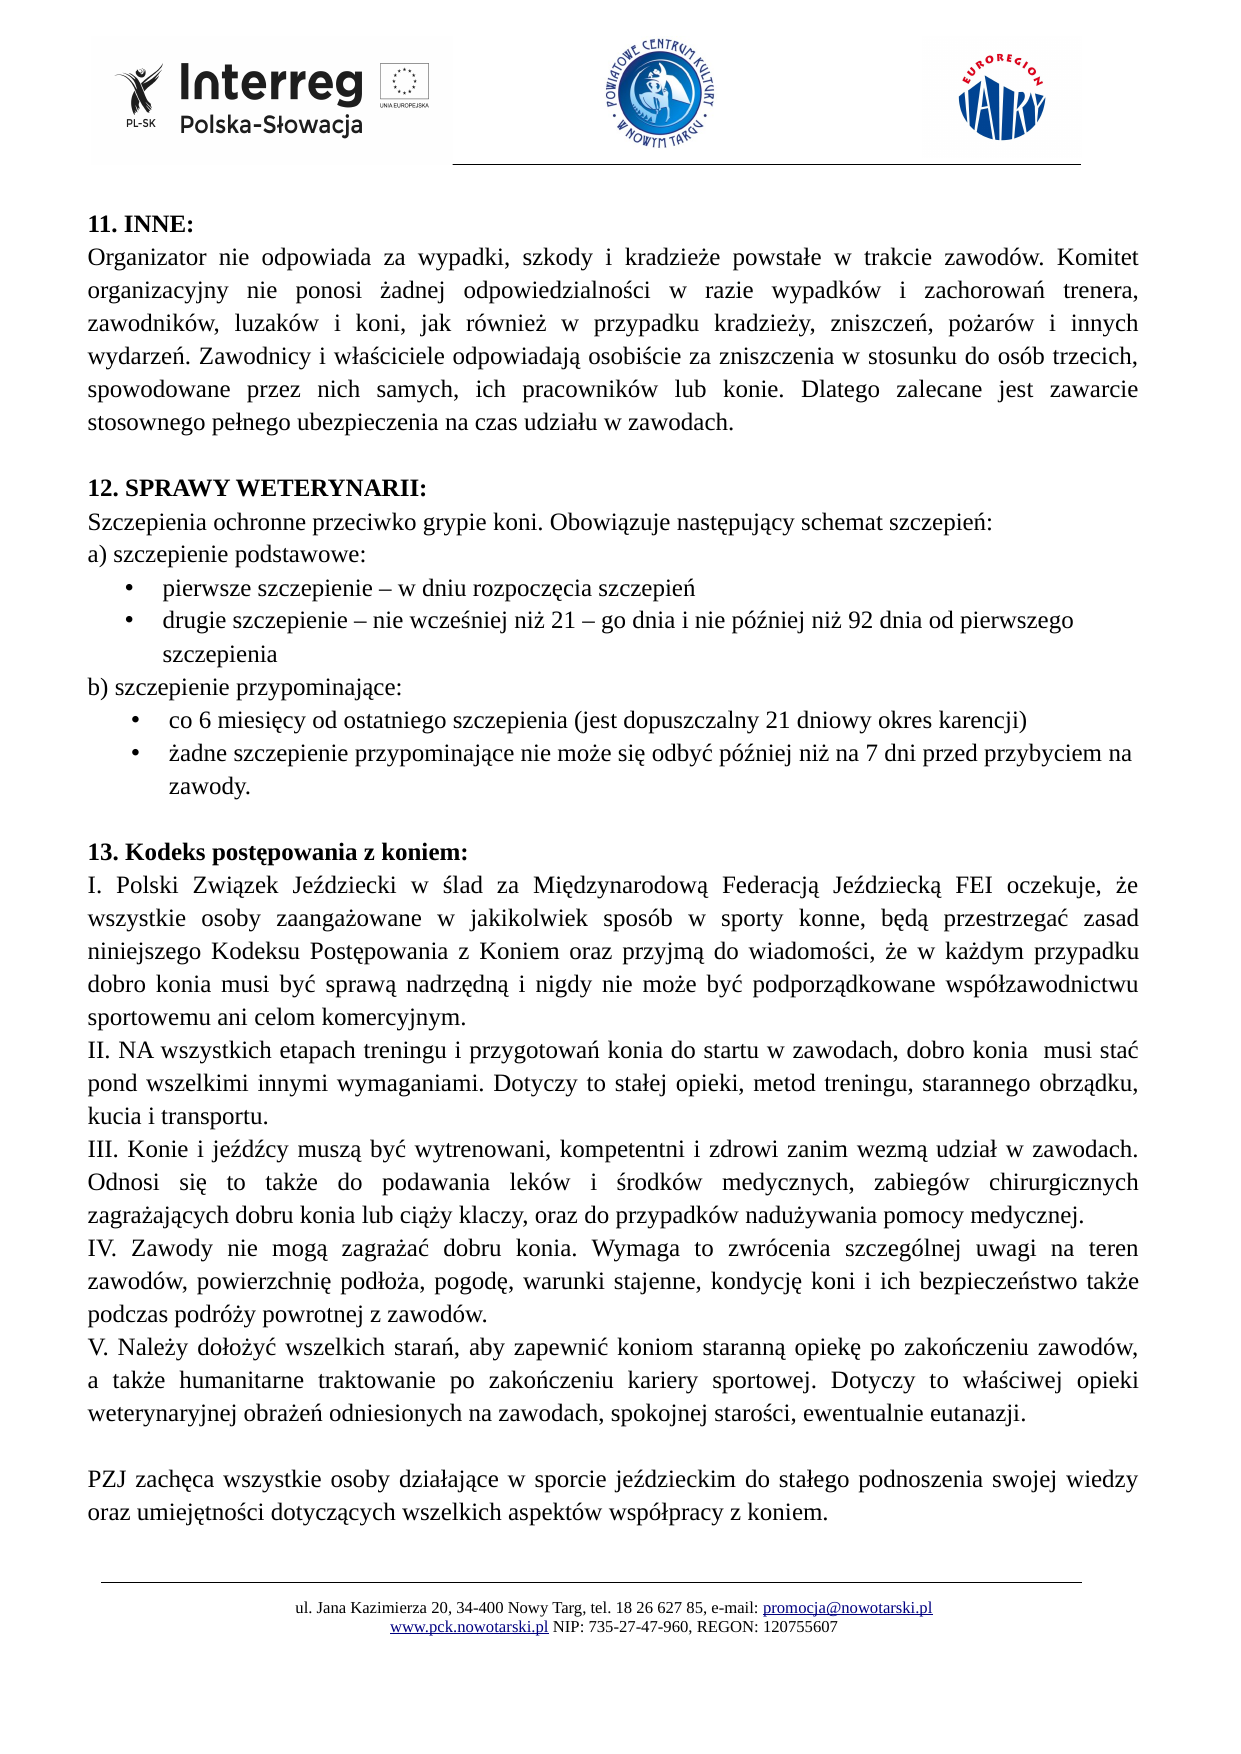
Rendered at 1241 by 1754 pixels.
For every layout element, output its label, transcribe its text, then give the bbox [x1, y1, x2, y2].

text 12. SPRAWY WETERYNARII: [87, 473, 1140, 502]
text V. Należy dołożyć wszelkich starań, aby zapewnić koniom staranną opiekę po zakończeniu zawodów, a także humanitarne traktowanie po zakończeniu kariery sportowej. Dotyczy to właściwej opieki weterynaryjnej obrażeń odniesionych na zawodach, spokojnej starości, ewentualnie eutanazji. [87, 1332, 1140, 1427]
text a) szczepienie podstawowe: [87, 539, 1140, 568]
list co 6 miesięcy od ostatniego szczepienia (jest dopuszczalny 21 dniowy okres karencji) [131, 705, 1140, 733]
picture [90, 36, 453, 165]
text Szczepienia ochronne przeciwko grypie koni. Obowiązuje następujący schemat szczepień: [87, 507, 1140, 535]
list żadne szczepienie przypominające nie może się odbyć później niż na 7 dni przed przybyciem na zawody. [131, 738, 1140, 799]
picture [600, 36, 720, 151]
list pierwsze szczepienie – w dniu rozpoczęcia szczepień [125, 573, 1140, 601]
text Organizator nie odpowiada za wypadki, szkody i kradzieże powstałe w trakcie zawodów. Komitet organizacyjny nie ponosi żadnej odpowiedzialności w razie wypadków i zachorowań trenera, zawodników, luzaków i koni, jak również w przypadku kradzieży, zniszczeń, pożarów i innych wydarzeń. Zawodnicy i właściciele odpowiadają osobiście za zniszczenia w stosunku do osób trzecich, spowodowane przez nich samych, ich pracowników lub konie. Dlatego zalecane jest zawarcie stosownego pełnego ubezpieczenia na czas udziału w zawodach. [87, 242, 1140, 436]
text I. Polski Związek Jeździecki w ślad za Międzynarodową Federacją Jeździecką FEI oczekuje, że wszystkie osoby zaangażowane w jakikolwiek sposób w sporty konne, będą przestrzegać zasad niniejszego Kodeksu Postępowania z Koniem oraz przyjmą do wiadomości, że w każdym przypadku dobro konia musi być sprawą nadrzędną i nigdy nie może być podporządkowane współzawodnictwu sportowemu ani celom komercyjnym. [87, 870, 1140, 1031]
text III. Konie i jeźdźcy muszą być wytrenowani, kompetentni i zdrowi zanim wezmą udział w zawodach. Odnosi się to także do podawania leków i środków medycznych, zabiegów chirurgicznych zagrażających dobru konia lub ciąży klaczy, oraz do przypadków nadużywania pomocy medycznej. [87, 1134, 1140, 1229]
picture [921, 36, 1083, 158]
list drugie szczepienie – nie wcześniej niż 21 – go dnia i nie później niż 92 dnia od pierwszego szczepienia [125, 606, 1140, 667]
text b) szczepienie przypominające: [87, 672, 1140, 700]
text PZJ zachęca wszystkie osoby działające w sporcie jeździeckim do stałego podnoszenia swojej wiedzy oraz umiejętności dotyczących wszelkich aspektów współpracy z koniem. [87, 1464, 1140, 1526]
text 13. Kodeks postępowania z koniem: [87, 837, 1140, 866]
text IV. Zawody nie mogą zagrażać dobru konia. Wymaga to zwrócenia szczególnej uwagi na teren zawodów, powierzchnię podłoża, pogodę, warunki stajenne, kondycję koni i ich bezpieczeństwo także podczas podróży powrotnej z zawodów. [87, 1233, 1140, 1328]
text 11. INNE: [87, 209, 1140, 238]
text II. NA wszystkich etapach treningu i przygotowań konia do startu w zawodach, dobro konia musi stać pond wszelkimi innymi wymaganiami. Dotyczy to stałej opieki, metod treningu, starannego obrządku, kucia i transportu. [87, 1035, 1140, 1130]
